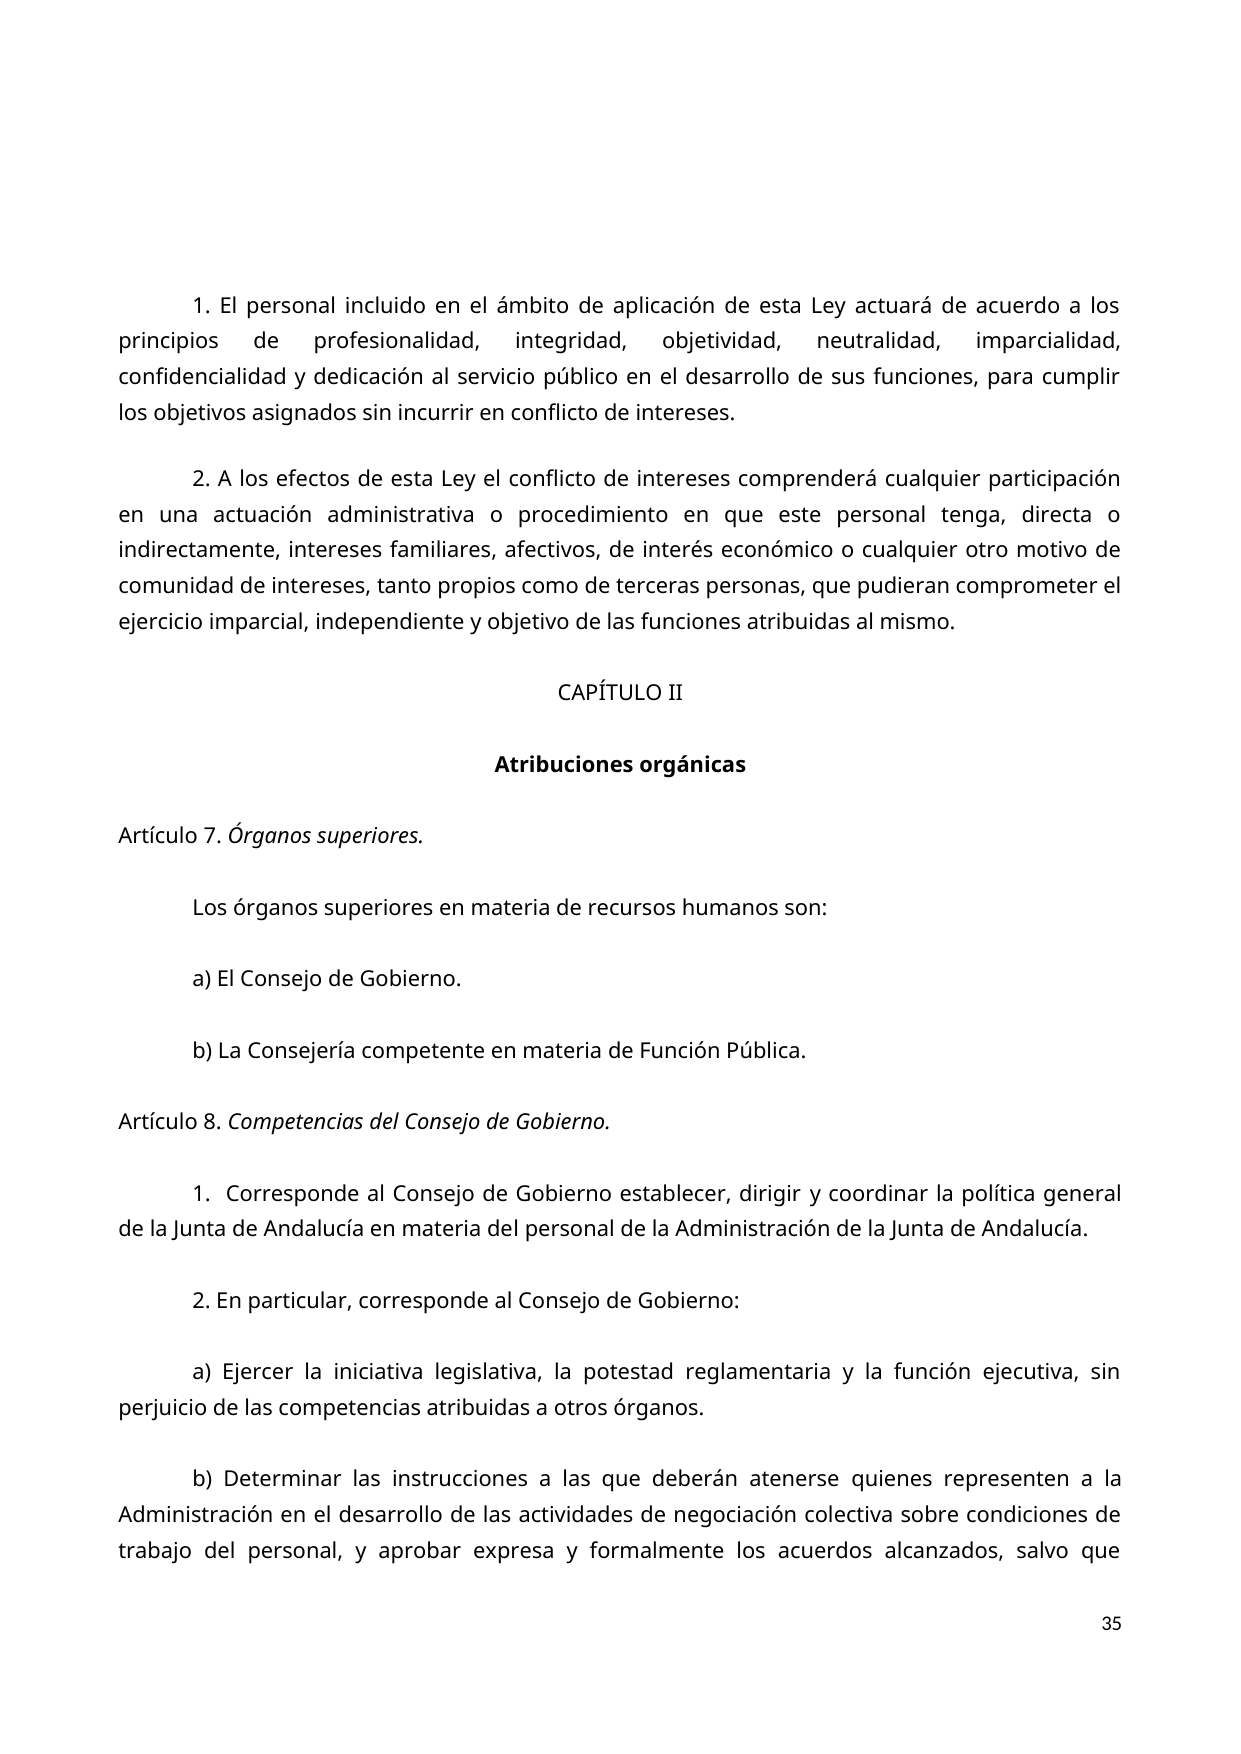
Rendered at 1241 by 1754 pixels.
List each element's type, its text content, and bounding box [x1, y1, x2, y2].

text 2. A los efectos de esta Ley el conflicto de intereses comprenderá cualquier participación en una actuación administrativa o procedimiento en que este personal tenga, directa o indirectamente, intereses familiares, afectivos, de interés económico o cualquier otro motivo de comunidad de intereses, tanto propios como de terceras personas, que pudieran comprometer el ejercicio imparcial, independiente y objetivo de las funciones atribuidas al mismo. [118, 463, 1122, 636]
text b) La Consejería competente en materia de Función Pública. [118, 1034, 1122, 1064]
text a) El Consejo de Gobierno. [118, 963, 1122, 993]
text 1. Corresponde al Consejo de Gobierno establecer, dirigir y coordinar la política general de la Junta de Andalucía en materia del personal de la Administración de la Junta de Andalucía. [118, 1177, 1122, 1243]
text b) Determinar las instrucciones a las que deberán atenerse quienes representen a la Administración en el desarrollo de las actividades de negociación colectiva sobre condiciones de trabajo del personal, y aprobar expresa y formalmente los acuerdos alcanzados, salvo que [118, 1463, 1122, 1564]
text Artículo 7. Órganos superiores. [118, 820, 1122, 850]
text CAPÍTULO II [118, 677, 1122, 707]
text 2. En particular, corresponde al Consejo de Gobierno: [118, 1285, 1122, 1314]
text Artículo 8. Competencias del Consejo de Gobierno. [118, 1106, 1122, 1136]
text a) Ejercer la iniciativa legislativa, la potestad reglamentaria y la función ejecutiva, sin perjuicio de las competencias atribuidas a otros órganos. [118, 1356, 1122, 1422]
text Los órganos superiores en materia de recursos humanos son: [118, 892, 1122, 921]
text Atribuciones orgánicas [118, 749, 1122, 778]
text 1. El personal incluido en el ámbito de aplicación de esta Ley actuará de acuerdo a los principios de profesionalidad, integridad, objetividad, neutralidad, imparcialidad, confidencialidad y dedicación al servicio público en el desarrollo de sus funciones, para cumplir los objetivos asignados sin incurrir en conflicto de intereses. [118, 289, 1122, 427]
